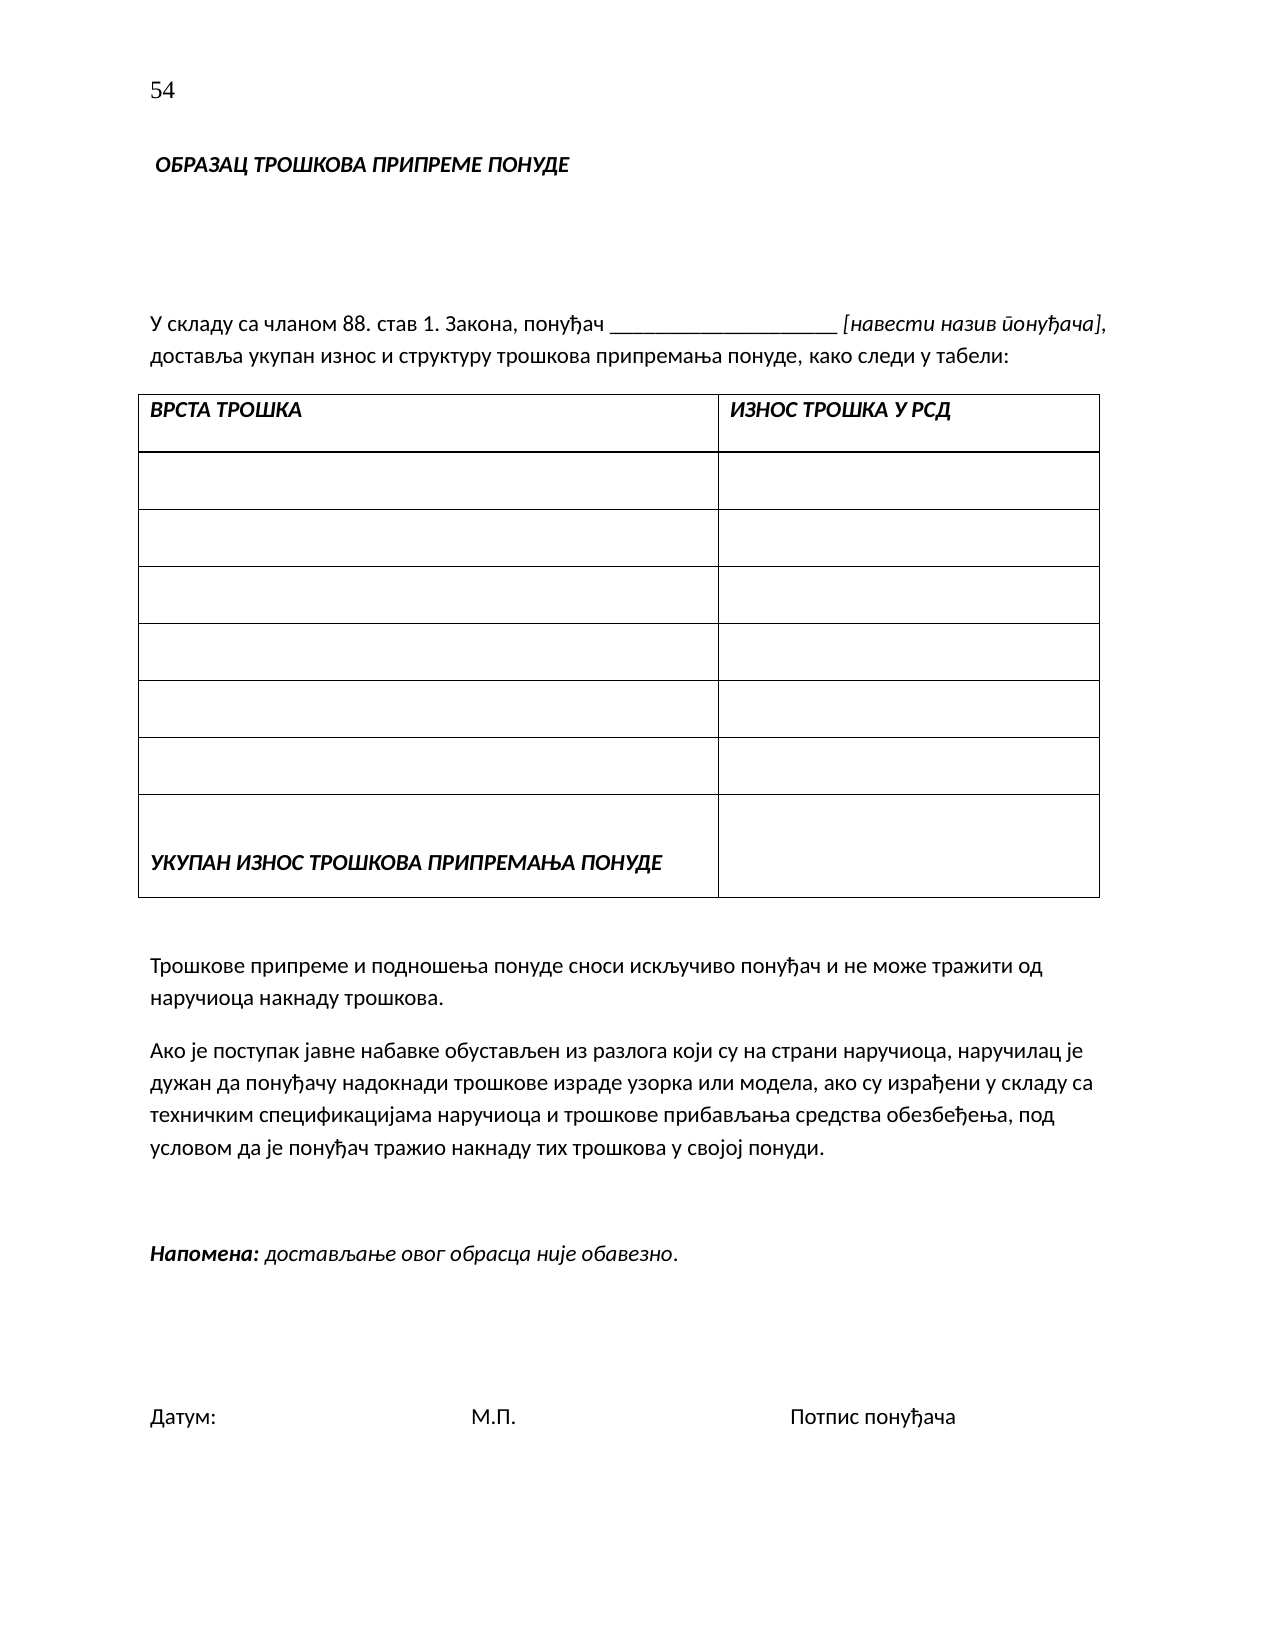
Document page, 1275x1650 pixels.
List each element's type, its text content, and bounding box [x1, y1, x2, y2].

text Ако је поступак јавне набавке обустављен из разлога који су на страни наручиоца, наручилац је дужан да понуђачу надокнади трошкове израде узорка или модела, ако су израђени у складу са техничким спецификацијама наручиоца и трошкове прибављања средства обезбеђења, под условом да је понуђач тражио накнаду тих трошкова у својој понуди. [150, 1036, 1125, 1161]
table_cell [719, 738, 1099, 794]
table_cell [719, 624, 1099, 680]
table_cell [139, 453, 718, 508]
table_header Потпис понуђача [779, 1398, 1101, 1455]
table_cell [139, 624, 718, 680]
table_cell [719, 681, 1099, 737]
table_cell [719, 453, 1099, 508]
table_cell [139, 738, 718, 794]
table_cell [139, 567, 718, 623]
table_cell [719, 795, 1099, 897]
table_cell [719, 567, 1099, 623]
table_cell [719, 510, 1099, 566]
text У складу са чланом 88. став 1. Закона, понуђач ____________________ [навести назив понуђача], доставља укупан износ и структуру трошкова припремања понуде, како следи у табели: [150, 309, 1125, 369]
table_header М.П. [460, 1398, 779, 1455]
table_cell [139, 510, 718, 566]
text ОБРАЗАЦ ТРОШКОВА ПРИПРЕМЕ ПОНУДЕ [150, 150, 1125, 178]
table_header ИЗНОС ТРОШКА У РСД [719, 395, 1099, 451]
text Трошкове припреме и подношења понуде сноси искључиво понуђач и не може тражити од наручиоца накнаду трошкова. [150, 951, 1125, 1011]
table_cell УКУПАН ИЗНОС ТРОШКОВА ПРИПРЕМАЊА ПОНУДЕ [139, 795, 718, 897]
table_cell [139, 681, 718, 737]
table_header Датум: [139, 1398, 459, 1455]
text Напомена: достављање овог обрасца није обавезно. [150, 1239, 1125, 1267]
table_header ВРСТА ТРОШКА [139, 395, 718, 451]
